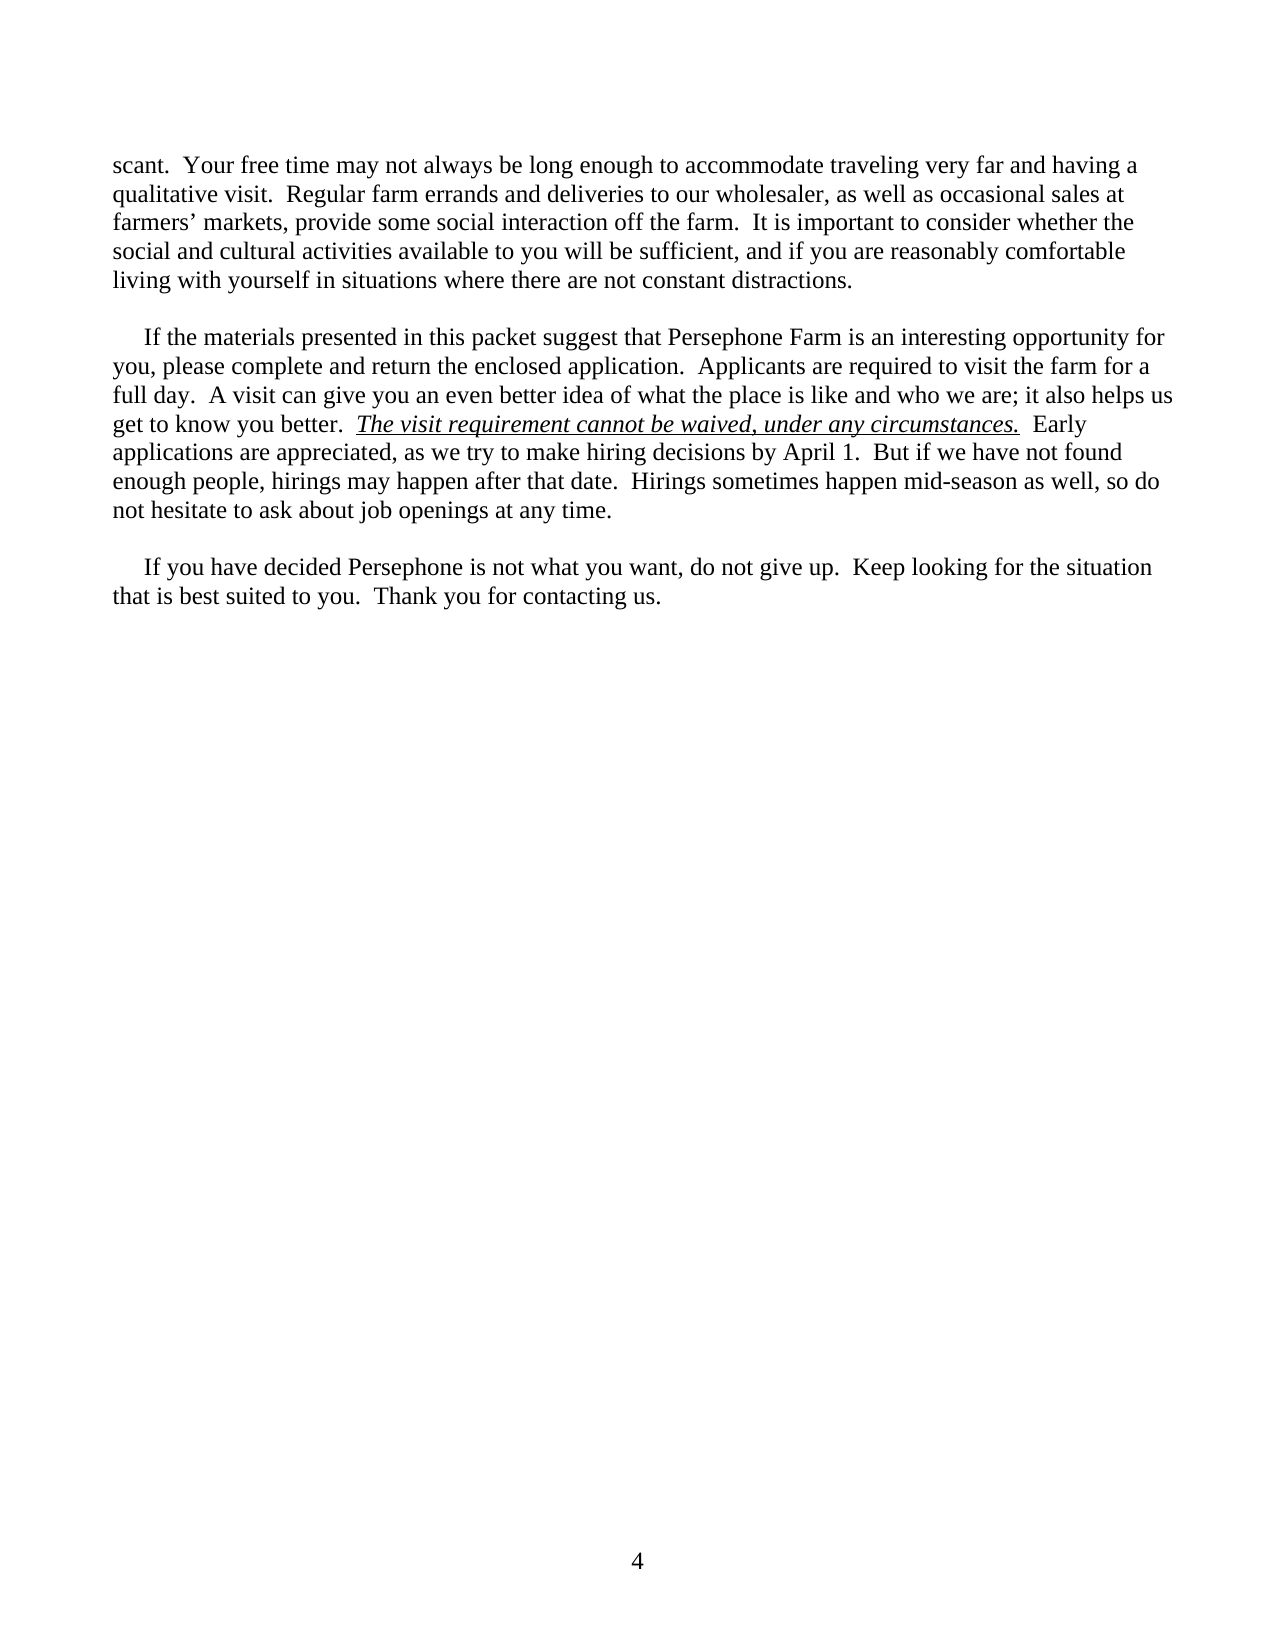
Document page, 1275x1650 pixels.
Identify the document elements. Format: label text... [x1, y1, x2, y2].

text If you have decided Persephone is not what you want, do not give up. Keep looking for the situation that is best suited to you. Thank you for contacting us. [112, 552, 1181, 610]
text If the materials presented in this packet suggest that Persephone Farm is an interesting opportunity for you, please complete and return the enclosed application. Applicants are required to visit the farm for a full day. A visit can give you an even better idea of what the place is like and who we are; it also helps us get to know you better. The visit requirement cannot be waived, under any circumstances. Early applications are appreciated, as we try to make hiring decisions by April 1. But if we have not found enough people, hirings may happen after that date. Hirings sometimes happen mid-season as well, so do not hesitate to ask about job openings at any time. [112, 322, 1181, 524]
text scant. Your free time may not always be long enough to accommodate traveling very far and having a qualitative visit. Regular farm errands and deliveries to our wholesaler, as well as occasional sales at farmers’ markets, provide some social interaction off the farm. It is important to consider whether the social and cultural activities available to you will be sufficient, and if you are reasonably comfortable living with yourself in situations where there are not constant distractions. [112, 150, 1181, 294]
